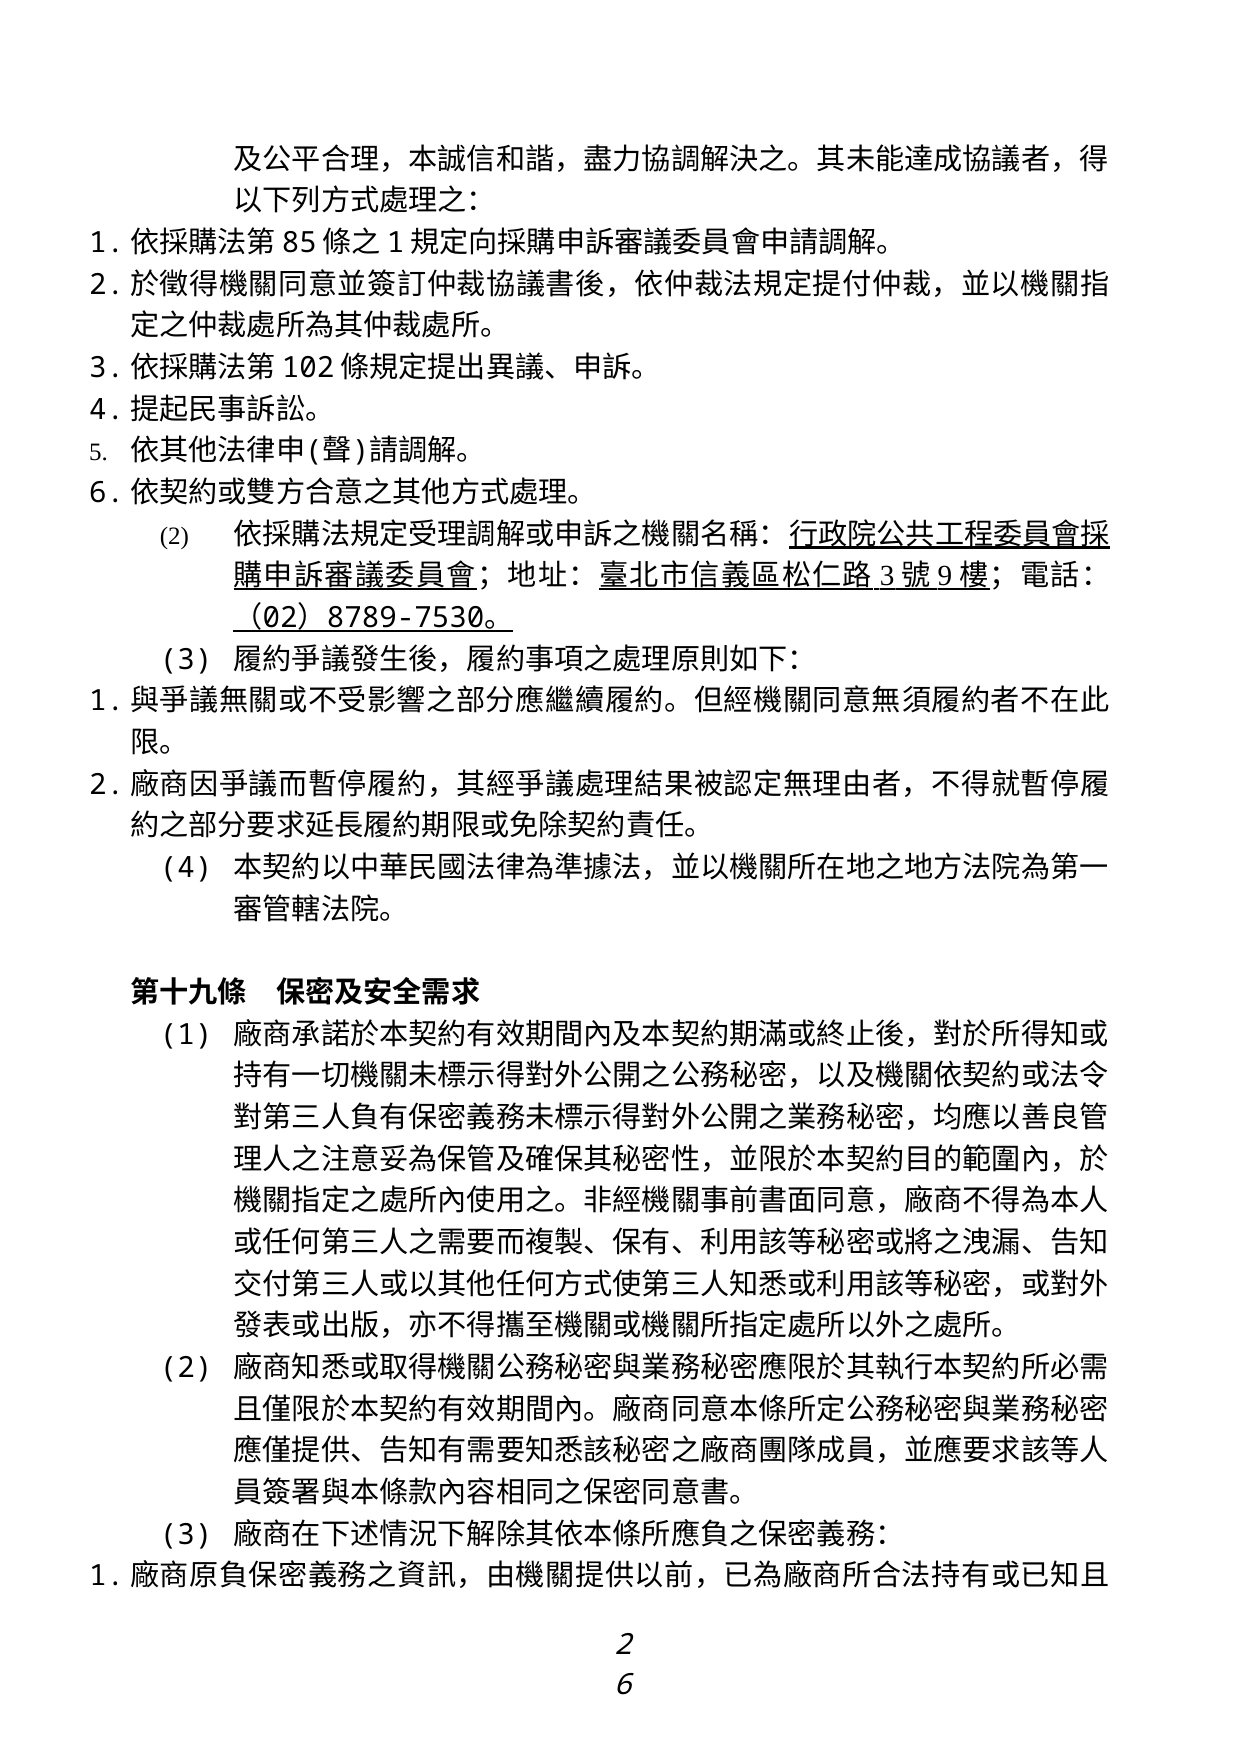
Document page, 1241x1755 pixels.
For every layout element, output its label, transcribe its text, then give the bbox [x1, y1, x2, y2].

list 履約爭議發生後，履約事項之處理原則如下： [159, 636, 1110, 677]
list 依其他法律申(聲)請調解。 [89, 427, 1110, 469]
list 廠商因爭議而暫停履約，其經爭議處理結果被認定無理由者，不得就暫停履約之部分要求延長履約期限或免除契約責任。 [89, 761, 1110, 844]
list 依採購法規定受理調解或申訴之機關名稱：行政院公共工程委員會採購申訴審議委員會；地址：臺北市信義區松仁路3號9樓；電話：（02）8789-7530。 [159, 511, 1110, 636]
list 廠商在下述情況下解除其依本條所應負之保密義務： [159, 1511, 1110, 1552]
list 廠商知悉或取得機關公務秘密與業務秘密應限於其執行本契約所必需且僅限於本契約有效期間內。廠商同意本條所定公務秘密與業務秘密，應僅提供、告知有需要知悉該秘密之廠商團隊成員，並應要求該等人員簽署與本條款內容相同之保密同意書。 [159, 1344, 1110, 1511]
list 提起民事訴訟。 [89, 386, 1110, 427]
list 與爭議無關或不受影響之部分應繼續履約。但經機關同意無須履約者不在此限。 [89, 677, 1110, 761]
list 依採購法第102條規定提出異議、申訴。 [89, 344, 1110, 386]
list 廠商承諾於本契約有效期間內及本契約期滿或終止後，對於所得知或持有一切機關未標示得對外公開之公務秘密，以及機關依契約或法令對第三人負有保密義務未標示得對外公開之業務秘密，均應以善良管理人之注意妥為保管及確保其秘密性，並限於本契約目的範圍內，於機關指定之處所內使用之。非經機關事前書面同意，廠商不得為本人或任何第三人之需要而複製、保有、利用該等秘密或將之洩漏、告知、交付第三人或以其他任何方式使第三人知悉或利用該等秘密，或對外發表或出版，亦不得攜至機關或機關所指定處所以外之處所。 [159, 1011, 1110, 1344]
list 廠商原負保密義務之資訊，由機關提供以前，已為廠商所合法持有或已知且 [89, 1552, 1110, 1594]
list 依採購法第85條之1規定向採購申訴審議委員會申請調解。 [89, 219, 1110, 261]
text 第十九條 保密及安全需求 [130, 969, 1110, 1011]
list 本契約以中華民國法律為準據法，並以機關所在地之地方法院為第一審管轄法院。 [159, 844, 1110, 927]
list 依契約或雙方合意之其他方式處理。 [89, 469, 1110, 511]
list 及公平合理，本誠信和諧，盡力協調解決之。其未能達成協議者，得以下列方式處理之： [159, 136, 1110, 219]
list 於徵得機關同意並簽訂仲裁協議書後，依仲裁法規定提付仲裁，並以機關指定之仲裁處所為其仲裁處所。 [89, 261, 1110, 344]
